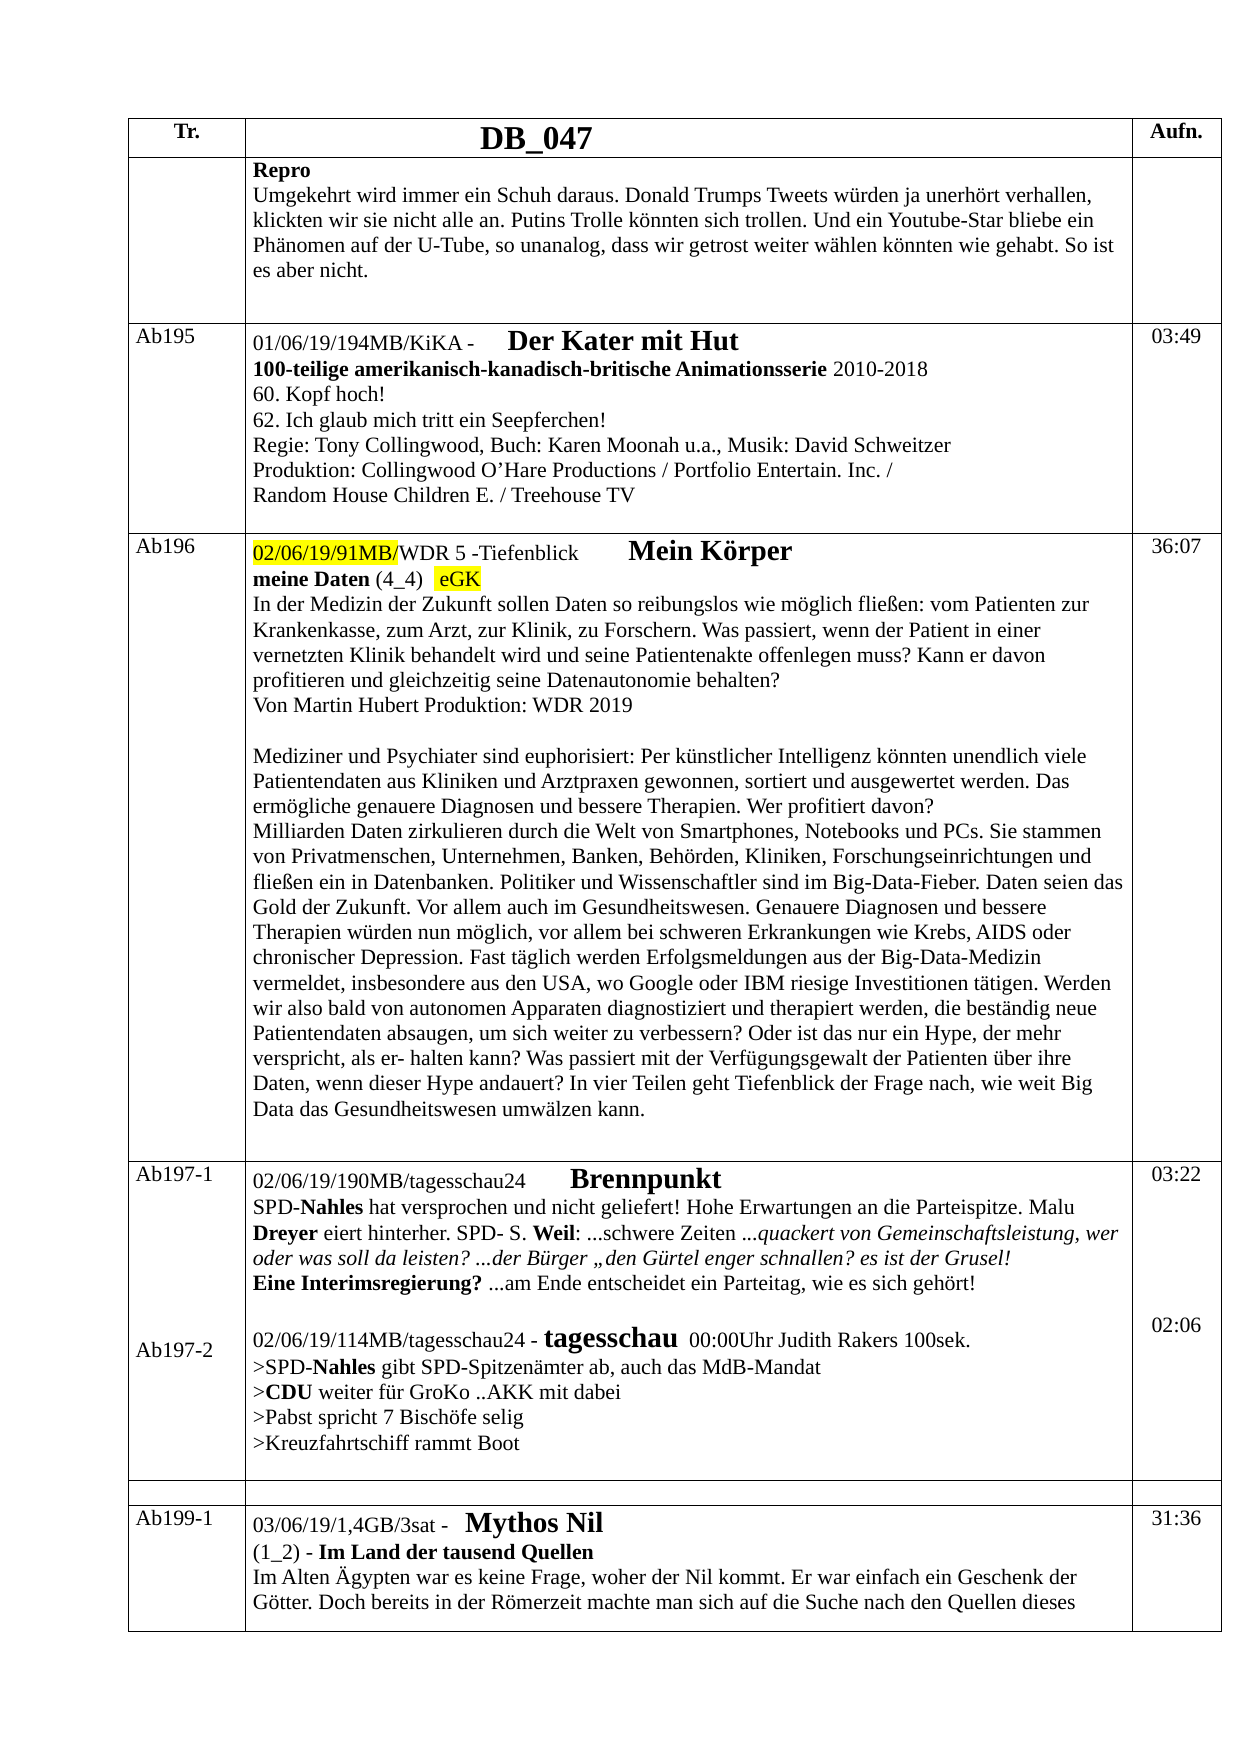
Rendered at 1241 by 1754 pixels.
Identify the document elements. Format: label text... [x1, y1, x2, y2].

table_cell Ab195 [129, 324, 245, 533]
table_cell 02/06/19/190MB/tagesschau24 Brennpunkt SPD-Nahles hat versprochen und nicht geliefert! Hohe Erwartungen an die Parteispitze. Malu Dreyer eiert hinterher. SPD- S. Weil: ...schwere Zeiten ...quackert von Gemeinschaftsleistung, wer oder was soll da leisten? ...der Bürger „den Gürtel enger schnallen? es ist der Grusel! Eine Interimsregierung? ...am Ende entscheidet ein Parteitag, wie es sich gehört! 02/06/19/114MB/tagesschau24 - tagesschau 00:00Uhr Judith Rakers 100sek. >SPD-Nahles gibt SPD-Spitzenämter ab, auch das MdB-Mandat >CDU weiter für GroKo ..AKK mit dabei >Pabst spricht 7 Bischöfe selig >Kreuzfahrtschiff rammt Boot [246, 1162, 1132, 1480]
table_cell 03:49 [1133, 324, 1221, 533]
table_cell Ab197-1 Ab197-2 [129, 1162, 245, 1480]
table_cell 01/06/19/194MB/KiKA - Der Kater mit Hut 100-teilige amerikanisch-kanadisch-britische Animationsserie 2010-2018 60. Kopf hoch! 62. Ich glaub mich tritt ein Seepferchen! Regie: Tony Collingwood, Buch: Karen Moonah u.a., Musik: David Schweitzer Produktion: Collingwood O’Hare Productions / Portfolio Entertain. Inc. / Random House Children E. / Treehouse TV [246, 324, 1132, 533]
table_cell 02/06/19/91MB/WDR 5 -Tiefenblick Mein Körper meine Daten (4_4) eGK In der Medizin der Zukunft sollen Daten so reibungslos wie möglich fließen: vom Patienten zur Krankenkasse, zum Arzt, zur Klinik, zu Forschern. Was passiert, wenn der Patient in einer vernetzten Klinik behandelt wird und seine Patientenakte offenlegen muss? Kann er davon profitieren und gleichzeitig seine Datenautonomie behalten? Von Martin Hubert Produktion: WDR 2019 Mediziner und Psychiater sind euphorisiert: Per künstlicher Intelligenz könnten unendlich viele Patientendaten aus Kliniken und Arztpraxen gewonnen, sortiert und ausgewertet werden. Das ermögliche genauere Diagnosen und bessere Therapien. Wer profitiert davon? Milliarden Daten zirkulieren durch die Welt von Smartphones, Notebooks und PCs. Sie stammen von Privatmenschen, Unternehmen, Banken, Behörden, Kliniken, Forschungseinrichtungen und fließen ein in Datenbanken. Politiker und Wissenschaftler sind im Big-Data-Fieber. Daten seien das Gold der Zukunft. Vor allem auch im Gesundheitswesen. Genauere Diagnosen und bessere Therapien würden nun möglich, vor allem bei schweren Erkrankungen wie Krebs, AIDS oder chronischer Depression. Fast täglich werden Erfolgsmeldungen aus der Big-Data-Medizin vermeldet, insbesondere aus den USA, wo Google oder IBM riesige Investitionen tätigen. Werden wir also bald von autonomen Apparaten diagnostiziert und therapiert werden, die beständig neue Patientendaten absaugen, um sich weiter zu verbessern? Oder ist das nur ein Hype, der mehr verspricht, als er- halten kann? Was passiert mit der Verfügungsgewalt der Patienten über ihre Daten, wenn dieser Hype andauert? In vier Teilen geht Tiefenblick der Frage nach, wie weit Big Data das Gesundheitswesen umwälzen kann. [246, 534, 1132, 1161]
table_cell Repro Umgekehrt wird immer ein Schuh daraus. Donald Trumps Tweets würden ja unerhört verhallen, klickten wir sie nicht alle an. Putins Trolle könnten sich trollen. Und ein Youtube-Star bliebe ein Phänomen auf der U-Tube, so unanalog, dass wir getrost weiter wählen könnten wie gehabt. So ist es aber nicht. [246, 158, 1132, 322]
table_cell [1133, 1481, 1221, 1505]
table_cell [129, 158, 245, 322]
table_header Aufn. [1133, 119, 1221, 157]
table_cell 03:22 02:06 [1133, 1162, 1221, 1480]
table_header DB_047 [246, 119, 1132, 157]
table_cell [246, 1481, 1132, 1505]
table_cell [129, 1481, 245, 1505]
table_cell 03/06/19/1,4GB/3sat - Mythos Nil (1_2) - Im Land der tausend Quellen Im Alten Ägypten war es keine Frage, woher der Nil kommt. Er war einfach ein Geschenk der Götter. Doch bereits in der Römerzeit machte man sich auf die Suche nach den Quellen dieses [246, 1506, 1132, 1631]
table_cell Ab196 [129, 534, 245, 1161]
table_header ­Tr. [129, 119, 245, 157]
table_cell 36:07 [1133, 534, 1221, 1161]
table_cell [1133, 158, 1221, 322]
table_cell 31:36 [1133, 1506, 1221, 1631]
table_cell Ab199-1 [129, 1506, 245, 1631]
